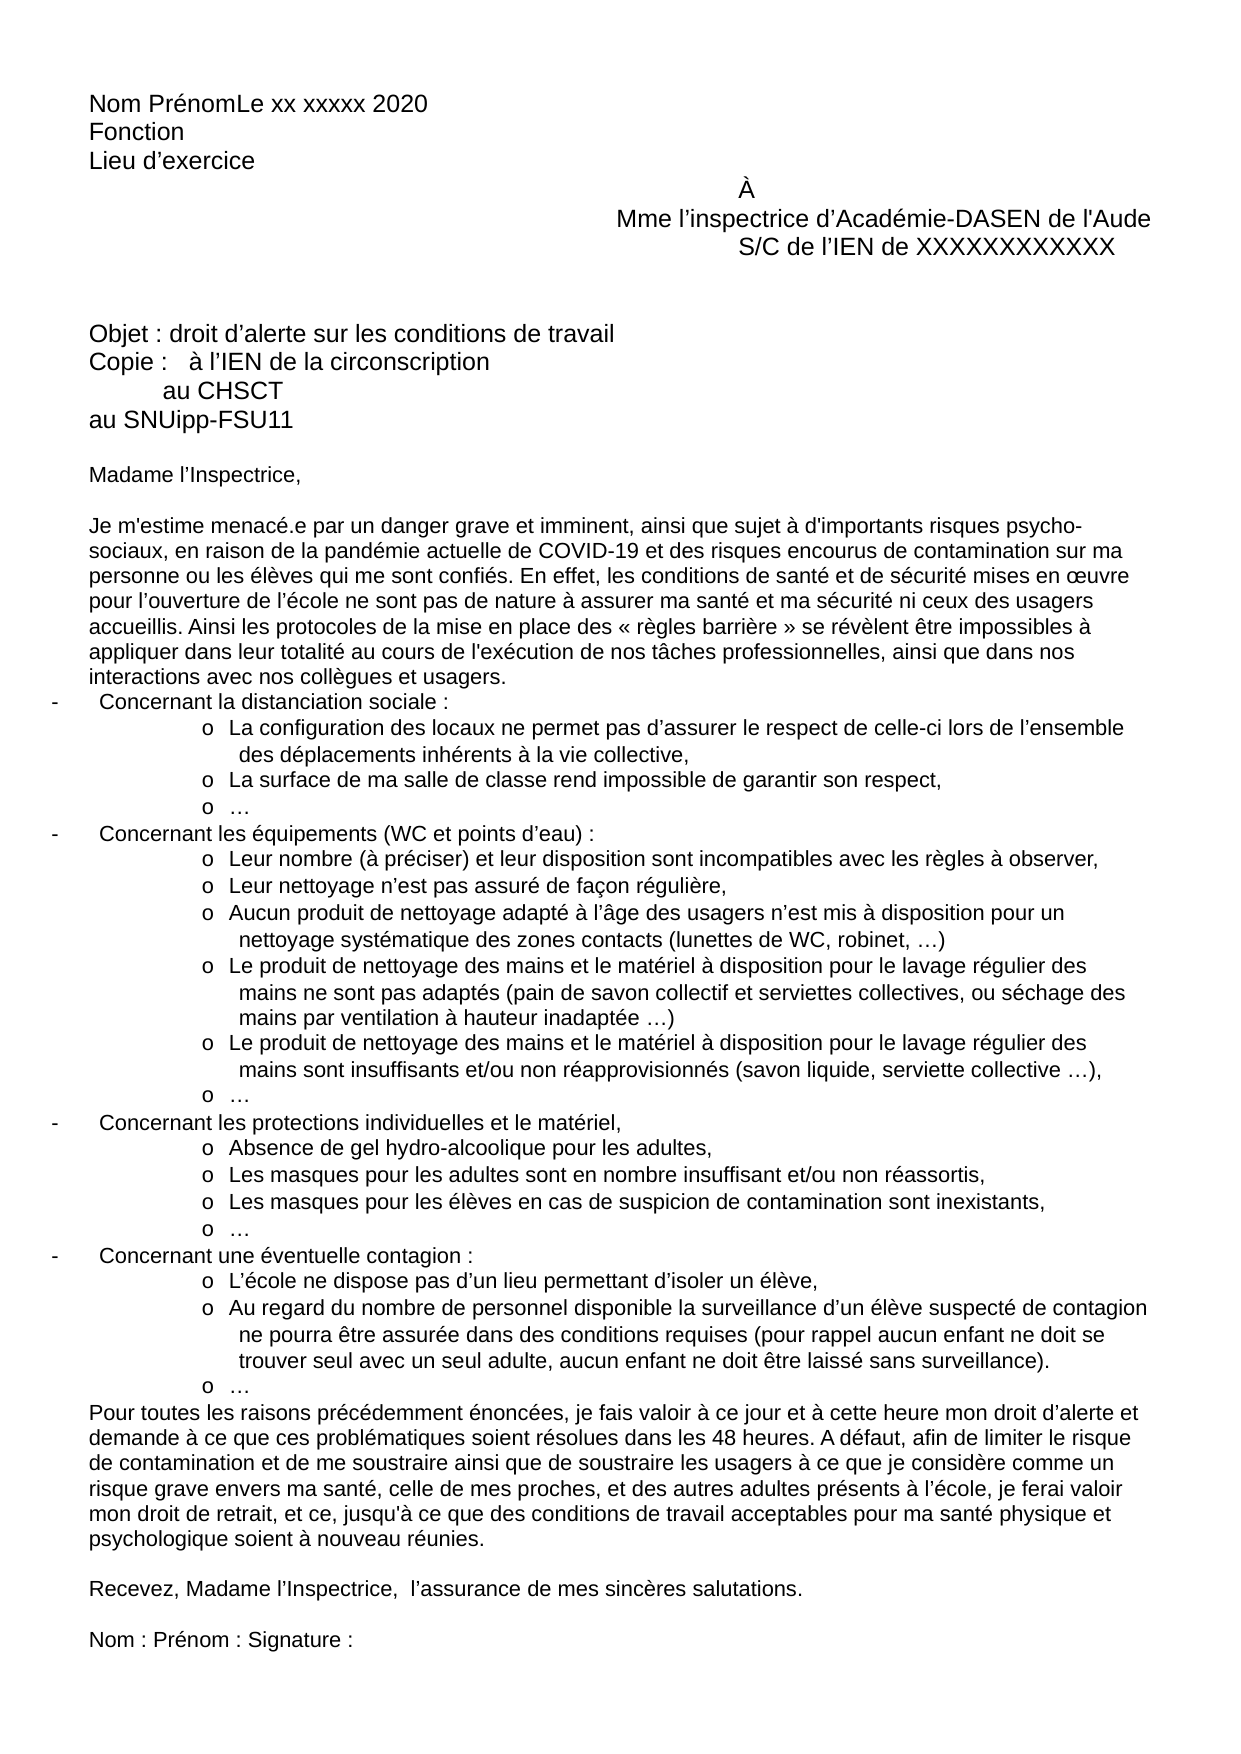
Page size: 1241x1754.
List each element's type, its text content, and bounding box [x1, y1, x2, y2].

text o … [201, 1216, 1152, 1243]
text o Leur nombre (à préciser) et leur disposition sont incompatibles avec les règles à observer, [201, 846, 1152, 873]
text Madame l’Inspectrice, [88, 462, 1152, 487]
text S/C de l’IEN de XXXXXXXXXXXX [88, 232, 1152, 261]
text o La surface de ma salle de classe rend impossible de garantir son respect, [201, 767, 1152, 794]
text o Au regard du nombre de personnel disponible la surveillance d’un élève suspecté de contagion ne pourra être assurée dans des conditions requises (pour rappel aucun enfant ne doit se trouver seul avec un seul adulte, aucun enfant ne doit être laissé sans surveillance). [201, 1295, 1152, 1373]
text o Les masques pour les élèves en cas de suspicion de contamination sont inexistants, [201, 1189, 1152, 1216]
text au SNUipp-FSU11 [88, 405, 1152, 433]
text o … [201, 1082, 1152, 1109]
text Fonction [88, 117, 1152, 146]
text - Concernant les équipements (WC et points d’eau) : [51, 821, 1152, 846]
text Copie : à l’IEN de la circonscription [88, 347, 1152, 376]
text o Absence de gel hydro-alcoolique pour les adultes, [201, 1134, 1152, 1162]
text Nom : Prénom : Signature : [88, 1627, 1152, 1652]
text - Concernant la distanciation sociale : [51, 689, 1152, 714]
text au CHSCT [88, 376, 1152, 405]
text o … [201, 794, 1152, 821]
text Mme l’inspectrice d’Académie-DASEN de l'Aude [88, 203, 1152, 232]
text Lieu d’exercice [88, 146, 1152, 175]
text o … [201, 1373, 1152, 1400]
text Nom Prénom Le xx xxxxx 2020 [88, 88, 1152, 117]
text Je m'estime menacé.e par un danger grave et imminent, ainsi que sujet à d'importants risques psycho- sociaux, en raison de la pandémie actuelle de COVID-19 et des risques encourus de contamination sur ma personne ou les élèves qui me sont confiés. En effet, les conditions de santé et de sécurité mises en œuvre pour l’ouverture de l’école ne sont pas de nature à assurer ma santé et ma sécurité ni ceux des usagers accueillis. Ainsi les protocoles de la mise en place des « règles barrière » se révèlent être impossibles à appliquer dans leur totalité au cours de l'exécution de nos tâches professionnelles, ainsi que dans nos interactions avec nos collègues et usagers. [88, 513, 1152, 689]
text o Le produit de nettoyage des mains et le matériel à disposition pour le lavage régulier des mains ne sont pas adaptés (pain de savon collectif et serviettes collectives, ou séchage des mains par ventilation à hauteur inadaptée …) [201, 952, 1152, 1030]
text o Les masques pour les adultes sont en nombre insuffisant et/ou non réassortis, [201, 1162, 1152, 1189]
text o Leur nettoyage n’est pas assuré de façon régulière, [201, 873, 1152, 900]
text Pour toutes les raisons précédemment énoncées, je fais valoir à ce jour et à cette heure mon droit d’alerte et demande à ce que ces problématiques soient résolues dans les 48 heures. A défaut, afin de limiter le risque de contamination et de me soustraire ainsi que de soustraire les usagers à ce que je considère comme un risque grave envers ma santé, celle de mes proches, et des autres adultes présents à l’école, je ferai valoir mon droit de retrait, et ce, jusqu'à ce que des conditions de travail acceptables pour ma santé physique et psychologique soient à nouveau réunies. [88, 1400, 1152, 1551]
text À [88, 175, 1152, 203]
text Objet : droit d’alerte sur les conditions de travail [88, 318, 1152, 347]
text o La configuration des locaux ne permet pas d’assurer le respect de celle-ci lors de l’ensemble des déplacements inhérents à la vie collective, [201, 714, 1152, 767]
text o L’école ne dispose pas d’un lieu permettant d’isoler un élève, [201, 1268, 1152, 1295]
text o Aucun produit de nettoyage adapté à l’âge des usagers n’est mis à disposition pour un nettoyage systématique des zones contacts (lunettes de WC, robinet, …) [201, 900, 1152, 952]
text - Concernant les protections individuelles et le matériel, [51, 1109, 1152, 1134]
text - Concernant une éventuelle contagion : [51, 1243, 1152, 1268]
text Recevez, Madame l’Inspectrice, l’assurance de mes sincères salutations. [88, 1576, 1152, 1601]
text o Le produit de nettoyage des mains et le matériel à disposition pour le lavage régulier des mains sont insuffisants et/ou non réapprovisionnés (savon liquide, serviette collective …), [201, 1030, 1152, 1082]
